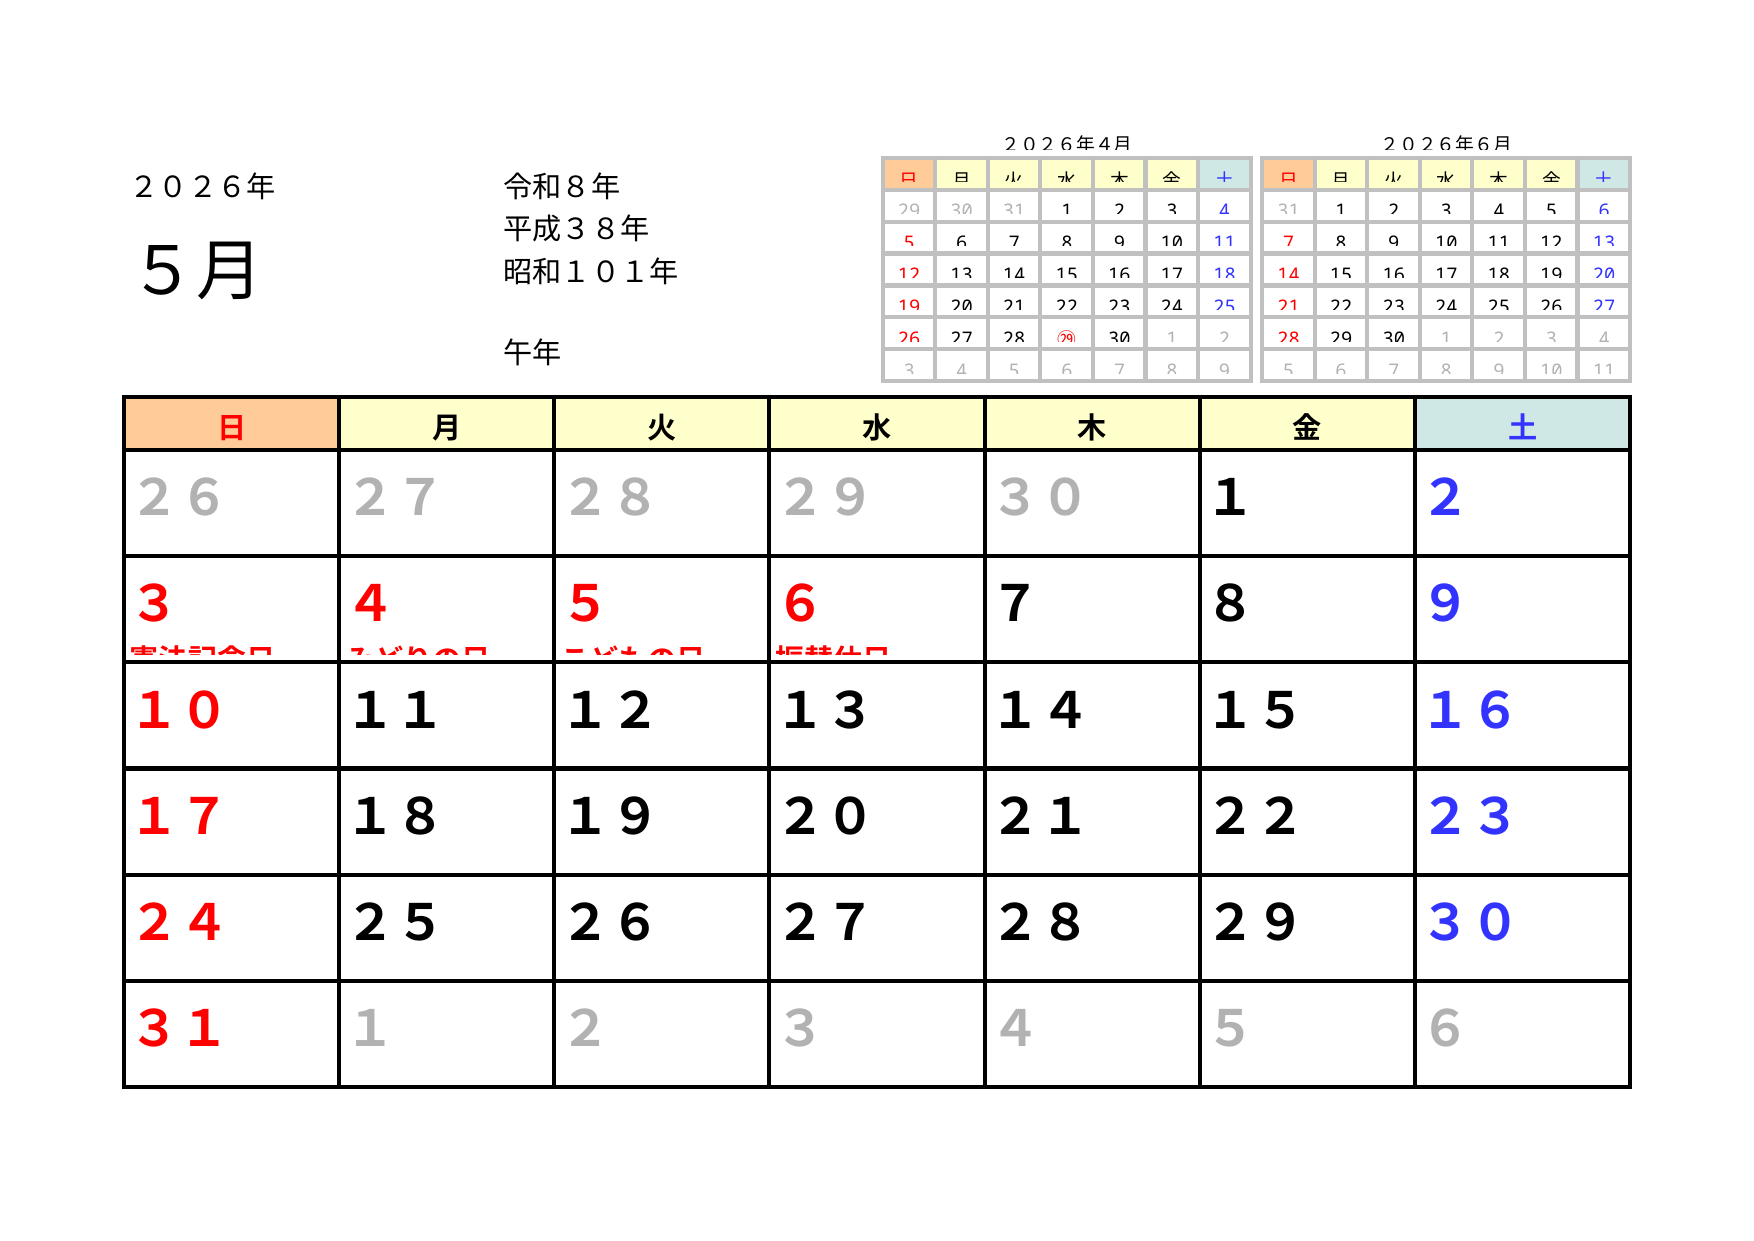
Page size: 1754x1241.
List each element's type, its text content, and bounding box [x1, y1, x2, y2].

table_cell [118, 389, 1636, 1095]
table_cell 6 [1317, 351, 1365, 379]
table_cell 30 [1369, 319, 1418, 347]
table_cell 26 [1527, 288, 1575, 315]
table_cell ７ [987, 558, 1198, 660]
table_header ２０２６年 [124, 158, 492, 212]
table_cell １７ [126, 771, 337, 873]
table_cell 4 [1580, 319, 1628, 347]
table_cell ２５ [341, 877, 552, 979]
table_cell 2 [1200, 319, 1249, 347]
table_cell 7 [1095, 351, 1143, 379]
table_cell ２０ [771, 771, 983, 873]
table_cell ２７ [771, 877, 983, 979]
table_cell ２ [1417, 452, 1628, 554]
table_cell 8 [1317, 224, 1365, 251]
table_cell 16 [1095, 256, 1143, 283]
table_cell 5 [990, 351, 1038, 379]
table_cell ５月 [124, 212, 492, 320]
table_cell 7 [1264, 224, 1313, 251]
table_cell 26 [885, 319, 933, 347]
table_cell 11 [1474, 224, 1523, 251]
table_cell １２ [556, 664, 767, 766]
table_cell １１ [341, 664, 552, 766]
table_cell 20 [1580, 256, 1628, 283]
table_header ２０２６年４月 [883, 124, 1251, 156]
table_cell ６ [1417, 983, 1628, 1085]
table_cell ９ [1417, 558, 1628, 660]
table_cell 5 [885, 224, 933, 251]
table_cell ５ こどもの日 [556, 558, 767, 660]
table_cell 22 [1042, 288, 1091, 315]
table_cell 23 [1369, 288, 1418, 315]
table_cell 20 [937, 288, 986, 315]
table_cell 24 [1422, 288, 1470, 315]
table_cell 9 [1095, 224, 1143, 251]
table_cell １９ [556, 771, 767, 873]
table_cell 30 [1095, 319, 1143, 347]
table_cell 水 [1422, 160, 1470, 188]
table_header 土 [1417, 399, 1628, 448]
table_cell 16 [1369, 256, 1418, 283]
table_cell ３ [771, 983, 983, 1085]
table_header [877, 118, 1256, 389]
table_cell 土 [1200, 160, 1249, 188]
table_cell 木 [1474, 160, 1523, 188]
table_cell 14 [1264, 256, 1313, 283]
table_cell ２８ [987, 877, 1198, 979]
table_cell 9 [1474, 351, 1523, 379]
table_cell 木 [1095, 160, 1143, 188]
table_cell ４ [987, 983, 1198, 1085]
table_cell 7 [1369, 351, 1418, 379]
table_cell 11 [1580, 351, 1628, 379]
table_cell 10 [1527, 351, 1575, 379]
table_cell １３ [771, 664, 983, 766]
table_cell 30 [937, 192, 986, 219]
table_cell １６ [1417, 664, 1628, 766]
table_cell 17 [1422, 256, 1470, 283]
table_cell 8 [1422, 351, 1470, 379]
table_cell ３０ [987, 452, 1198, 554]
table_cell ２１ [987, 771, 1198, 873]
table_cell 10 [1422, 224, 1470, 251]
table_cell 火 [990, 160, 1038, 188]
table_cell 27 [937, 319, 986, 347]
table_cell 14 [990, 256, 1038, 283]
table_cell 土 [1580, 160, 1628, 188]
table_cell 22 [1317, 288, 1365, 315]
table_cell 15 [1317, 256, 1365, 283]
table_cell 31 [1264, 192, 1313, 219]
table_cell 19 [1527, 256, 1575, 283]
table_cell ３０ [1417, 877, 1628, 979]
table_cell 金 [1527, 160, 1575, 188]
table_cell 17 [1148, 256, 1196, 283]
table_cell １５ [1202, 664, 1413, 766]
table_cell ２９ [771, 452, 983, 554]
table_cell ２６ [556, 877, 767, 979]
table_cell 27 [1580, 288, 1628, 315]
table_cell 21 [990, 288, 1038, 315]
table_cell ２７ [341, 452, 552, 554]
table_cell １ [341, 983, 552, 1085]
table_cell ２３ [1417, 771, 1628, 873]
table_cell 25 [1200, 288, 1249, 315]
table_cell ３１ [126, 983, 337, 1085]
table_header ２０２６年６月 [1262, 124, 1630, 156]
table_cell 12 [885, 256, 933, 283]
table_cell 18 [1474, 256, 1523, 283]
table_cell 24 [1148, 288, 1196, 315]
table_cell 水 [1042, 160, 1091, 188]
table_cell ㉙ [1042, 319, 1091, 347]
table_cell 日 [1264, 160, 1313, 188]
table_cell 5 [1527, 192, 1575, 219]
table_cell １８ [341, 771, 552, 873]
table_cell 月 [1317, 160, 1365, 188]
table_cell 2 [1095, 192, 1143, 219]
table_cell ８ [1202, 558, 1413, 660]
table_cell ２８ [556, 452, 767, 554]
table_header 日 [126, 399, 337, 448]
table_cell 9 [1369, 224, 1418, 251]
table_cell 6 [1580, 192, 1628, 219]
table_cell 28 [990, 319, 1038, 347]
table_cell 8 [1148, 351, 1196, 379]
table_cell 1 [1422, 319, 1470, 347]
table_cell 3 [1422, 192, 1470, 219]
table_cell 29 [885, 192, 933, 219]
table_cell 28 [1264, 319, 1313, 347]
table_cell ６ 振替休日 [771, 558, 983, 660]
table_cell ２９ [1202, 877, 1413, 979]
table_cell 5 [1264, 351, 1313, 379]
table_cell 月 [937, 160, 986, 188]
table_cell 6 [937, 224, 986, 251]
table_cell ２ [556, 983, 767, 1085]
table_cell 1 [1042, 192, 1091, 219]
table_cell ４ みどりの日 [341, 558, 552, 660]
table_header 水 [771, 399, 983, 448]
table_cell 3 [1148, 192, 1196, 219]
table_cell 10 [1148, 224, 1196, 251]
table_cell 2 [1369, 192, 1418, 219]
table_cell 3 [885, 351, 933, 379]
table_cell 12 [1527, 224, 1575, 251]
table_cell 19 [885, 288, 933, 315]
table_cell 23 [1095, 288, 1143, 315]
table_header 火 [556, 399, 767, 448]
table_cell ３ 憲法記念日 [126, 558, 337, 660]
table_header 月 [341, 399, 552, 448]
table_cell ２４ [126, 877, 337, 979]
table_cell 15 [1042, 256, 1091, 283]
table_header 金 [1202, 399, 1413, 448]
table_cell 1 [1148, 319, 1196, 347]
table_cell 2 [1474, 319, 1523, 347]
table_cell ２６ [126, 452, 337, 554]
table_cell 25 [1474, 288, 1523, 315]
table_cell 日 [885, 160, 933, 188]
table_header [1256, 118, 1636, 389]
table_cell 9 [1200, 351, 1249, 379]
table_cell ５ [1202, 983, 1413, 1085]
table_cell 21 [1264, 288, 1313, 315]
table_cell 11 [1200, 224, 1249, 251]
table_cell ２２ [1202, 771, 1413, 873]
table_cell 8 [1042, 224, 1091, 251]
table_cell 1 [1317, 192, 1365, 219]
table_cell １０ [126, 664, 337, 766]
table_cell 火 [1369, 160, 1418, 188]
table_cell 6 [1042, 351, 1091, 379]
table_cell 13 [937, 256, 986, 283]
table_cell 3 [1527, 319, 1575, 347]
table_cell 7 [990, 224, 1038, 251]
table_cell 4 [1474, 192, 1523, 219]
table_cell １ [1202, 452, 1413, 554]
table_cell 13 [1580, 224, 1628, 251]
table_cell 29 [1317, 319, 1365, 347]
table_cell 31 [990, 192, 1038, 219]
table_cell 金 [1148, 160, 1196, 188]
table_header [118, 118, 497, 389]
table_header 木 [987, 399, 1198, 448]
table_header 令和８年 平成３８年 昭和１０１年 午年 [498, 118, 877, 389]
table_cell １４ [987, 664, 1198, 766]
table_cell 18 [1200, 256, 1249, 283]
table_cell 4 [1200, 192, 1249, 219]
table_cell 4 [937, 351, 986, 379]
